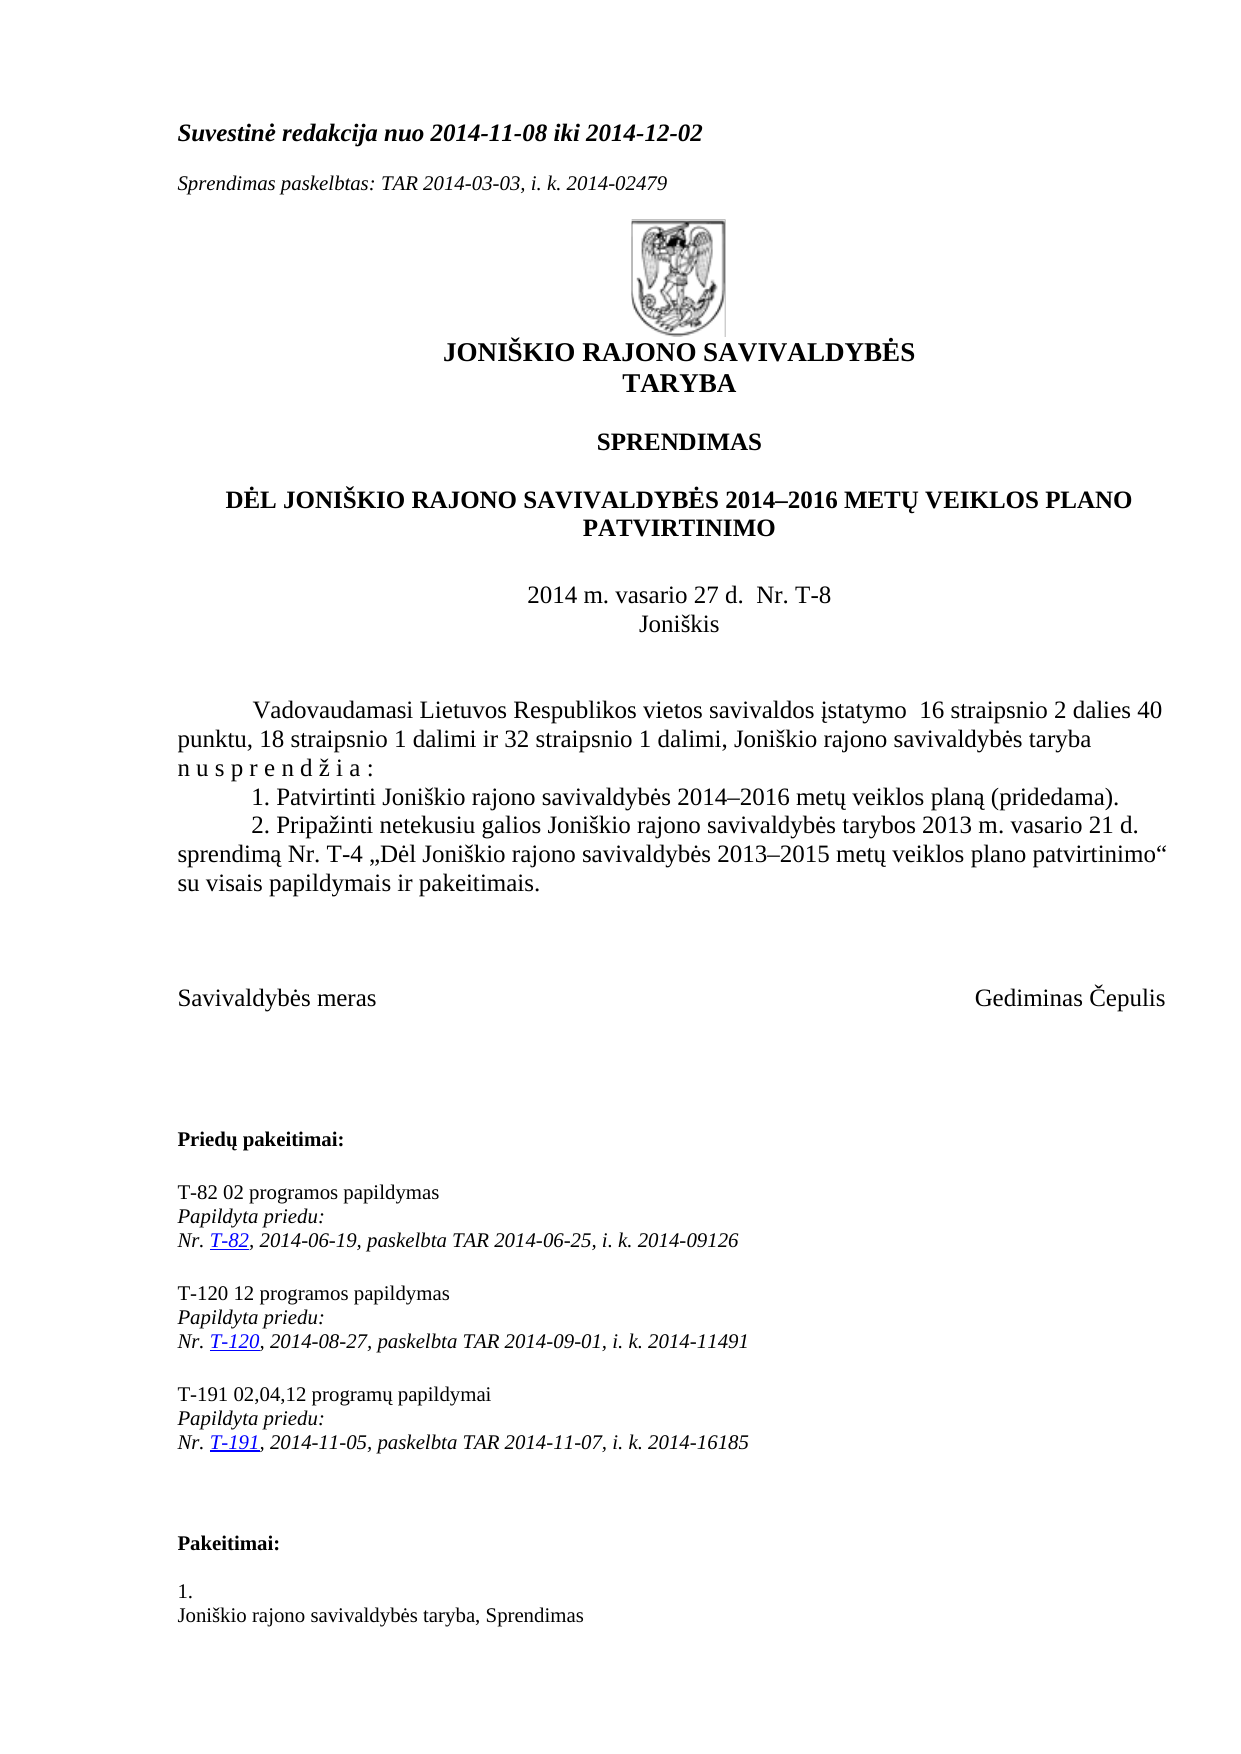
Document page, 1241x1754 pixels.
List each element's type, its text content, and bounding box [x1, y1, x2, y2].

text Joniškio rajono savivaldybės [177, 336, 1181, 367]
text Nr. T-82, 2014-06-19, paskelbta TAR 2014-06-25, i. k. 2014-09126 [177, 1228, 1181, 1252]
text 1. [177, 1579, 1181, 1603]
text Nr. T-191, 2014-11-05, paskelbta TAR 2014-11-07, i. k. 2014-16185 [177, 1430, 1181, 1454]
text Suvestinė redakcija nuo 2014-11-08 iki 2014-12-02 [177, 118, 1181, 147]
text Papildyta priedu: [177, 1406, 1181, 1430]
text Pakeitimai: [177, 1531, 1181, 1555]
text 2. Pripažinti netekusiu galios Joniškio rajono savivaldybės tarybos 2013 m. vasario 21 d. sprendimą Nr. T-4 „Dėl Joniškio rajono savivaldybės 2013–2015 metų veiklos plano patvirtinimo“ su visais papildymais ir pakeitimais. [177, 811, 1181, 897]
text 2014 m. vasario 27 d. Nr. T-8 [177, 581, 1181, 609]
text Papildyta priedu: [177, 1204, 1181, 1228]
text Joniškis [177, 609, 1181, 638]
text Savivaldybės meras Gediminas Čepulis [177, 983, 1181, 1012]
text SPRENDIMAS [177, 427, 1181, 456]
text Priedų pakeitimai: [177, 1127, 1181, 1151]
text DĖL JONIŠKIO RAJONO SAVIVALDYBĖS 2014–2016 METŲ VEIKLOS PLANO PATVIRTINIMO [177, 485, 1181, 542]
text Sprendimas paskelbtas: TAR 2014-03-03, i. k. 2014-02479 [177, 171, 1181, 195]
text T-82 02 programos papildymas [177, 1180, 1181, 1204]
text Joniškio rajono savivaldybės taryba, Sprendimas [177, 1603, 1181, 1627]
text 1. Patvirtinti Joniškio rajono savivaldybės 2014–2016 metų veiklos planą (pridedama). [177, 782, 1181, 811]
text taryba [177, 367, 1181, 398]
text Nr. T-120, 2014-08-27, paskelbta TAR 2014-09-01, i. k. 2014-11491 [177, 1329, 1181, 1353]
text T-191 02,04,12 programų papildymai [177, 1382, 1181, 1406]
text Vadovaudamasi Lietuvos Respublikos vietos savivaldos įstatymo 16 straipsnio 2 dalies 40 punktu, 18 straipsnio 1 dalimi ir 32 straipsnio 1 dalimi, Joniškio rajono savivaldybės taryba nusprendžia: [177, 696, 1181, 782]
text Papildyta priedu: [177, 1305, 1181, 1329]
text T-120 12 programos papildymas [177, 1281, 1181, 1305]
